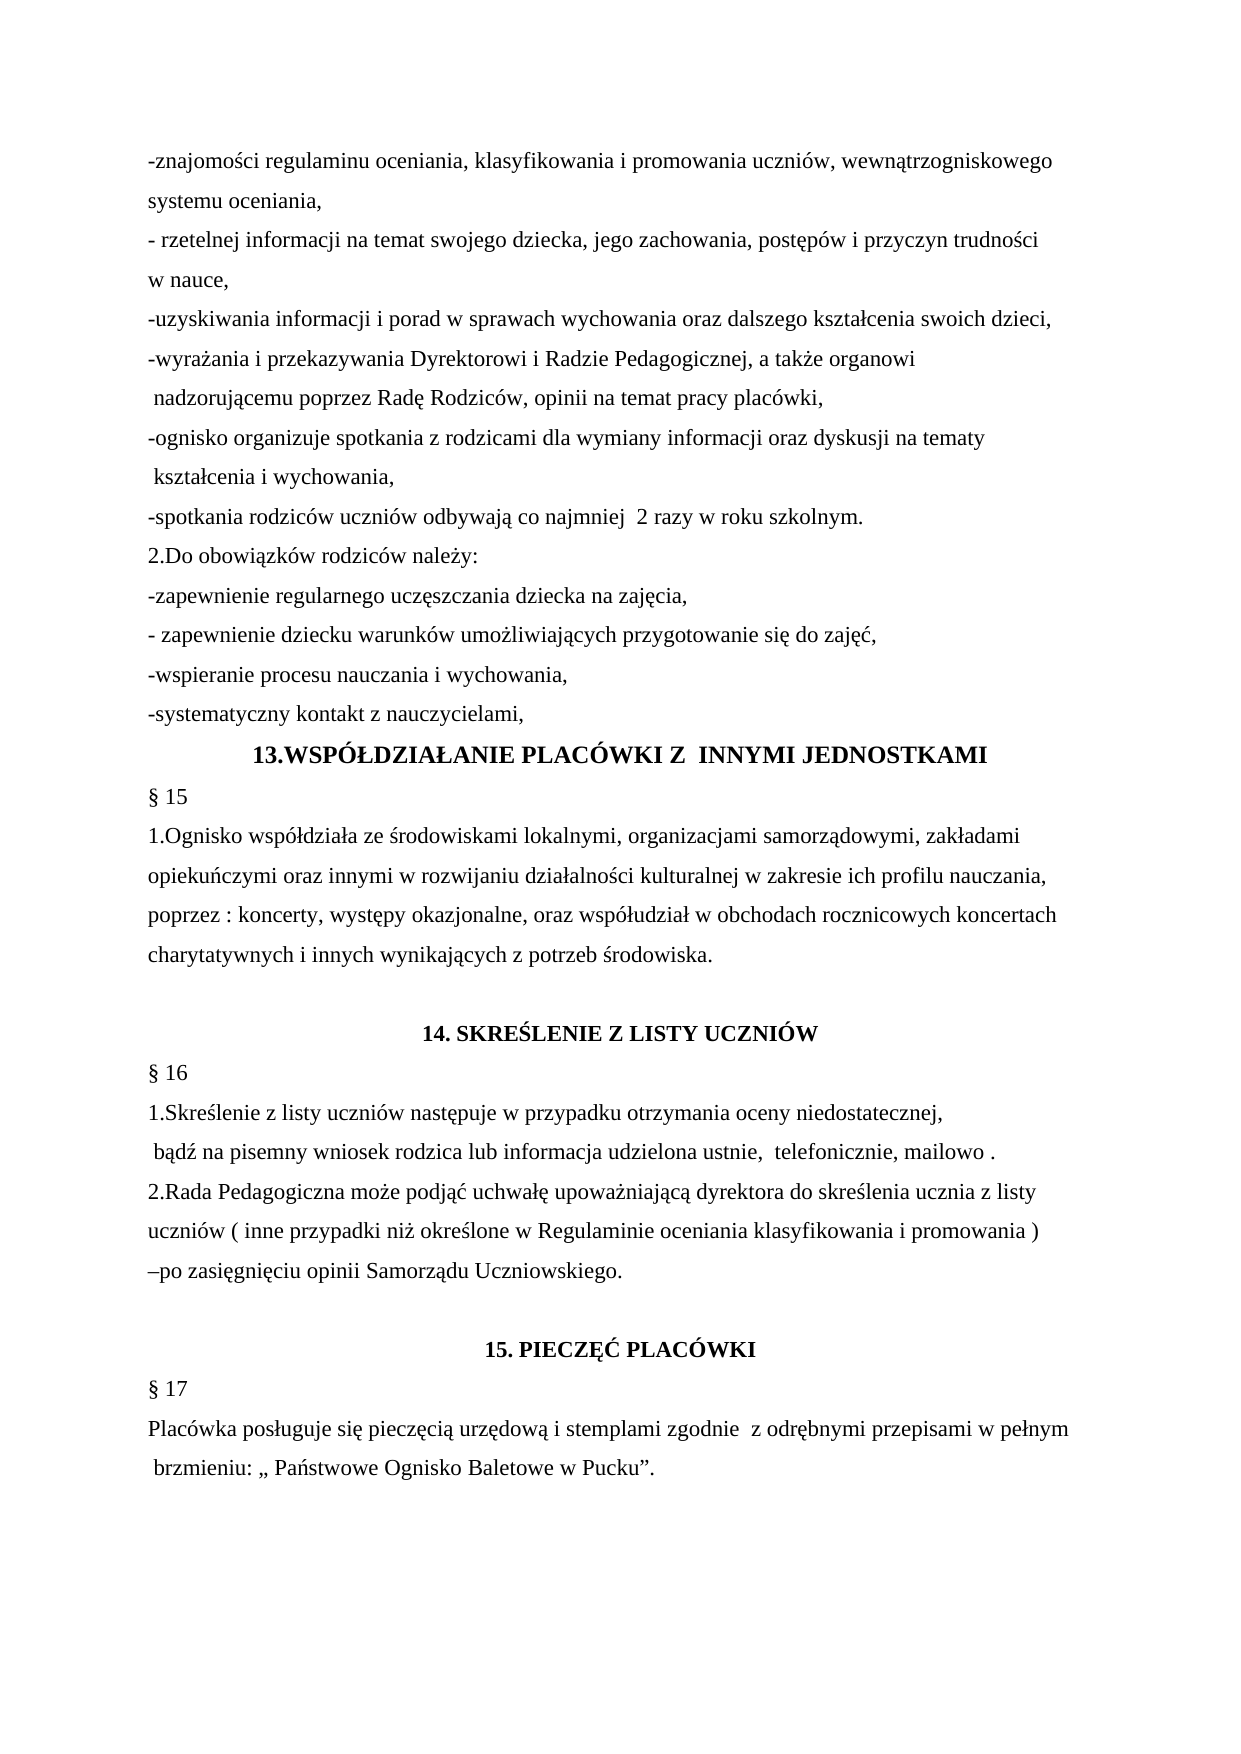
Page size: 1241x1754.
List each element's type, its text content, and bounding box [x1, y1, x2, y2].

text § 15 [148, 783, 1093, 809]
text -wyrażania i przekazywania Dyrektorowi i Radzie Pedagogicznej, a także organowi [148, 345, 1093, 371]
text § 16 [148, 1059, 1093, 1086]
text 1.Skreślenie z listy uczniów następuje w przypadku otrzymania oceny niedostatecznej, [148, 1099, 1093, 1125]
text Placówka posługuje się pieczęcią urzędową i stemplami zgodnie z odrębnymi przepisami w pełnym [148, 1414, 1093, 1441]
text -systematyczny kontakt z nauczycielami, [148, 700, 1093, 727]
text 2.Rada Pedagogiczna może podjąć uchwałę upoważniającą dyrektora do skreślenia ucznia z listy uczniów ( inne przypadki niż określone w Regulaminie oceniania klasyfikowania i promowania ) –po zasięgnięciu opinii Samorządu Uczniowskiego. [148, 1178, 1093, 1283]
text -uzyskiwania informacji i porad w sprawach wychowania oraz dalszego kształcenia swoich dzieci, [148, 306, 1093, 332]
text 15. PIECZĘĆ PLACÓWKI [148, 1336, 1093, 1362]
text -ognisko organizuje spotkania z rodzicami dla wymiany informacji oraz dyskusji na tematy [148, 424, 1093, 450]
text 14. SKREŚLENIE Z LISTY UCZNIÓW [148, 1020, 1093, 1046]
text -zapewnienie regularnego uczęszczania dziecka na zajęcia, [148, 582, 1093, 608]
text 1.Ognisko współdziała ze środowiskami lokalnymi, organizacjami samorządowymi, zakładami opiekuńczymi oraz innymi w rozwijaniu działalności kulturalnej w zakresie ich profilu nauczania, [148, 822, 1093, 888]
text - zapewnienie dziecku warunków umożliwiających przygotowanie się do zajęć, [148, 621, 1093, 648]
text 13.WSPÓŁDZIAŁANIE PLACÓWKI Z INNYMI JEDNOSTKAMI [148, 740, 1093, 768]
text poprzez : koncerty, występy okazjonalne, oraz współudział w obchodach rocznicowych koncertach charytatywnych i innych wynikających z potrzeb środowiska. [148, 901, 1093, 967]
text kształcenia i wychowania, [148, 463, 1093, 490]
text -spotkania rodziców uczniów odbywają co najmniej 2 razy w roku szkolnym. [148, 503, 1093, 529]
text brzmieniu: „ Państwowe Ognisko Baletowe w Pucku”. [148, 1454, 1093, 1480]
text -wspieranie procesu nauczania i wychowania, [148, 661, 1093, 687]
text bądź na pisemny wniosek rodzica lub informacja udzielona ustnie, telefonicznie, mailowo . [148, 1138, 1093, 1164]
text -znajomości regulaminu oceniania, klasyfikowania i promowania uczniów, wewnątrzogniskowego systemu oceniania, [148, 148, 1093, 213]
text § 17 [148, 1375, 1093, 1401]
text - rzetelnej informacji na temat swojego dziecka, jego zachowania, postępów i przyczyn trudności w nauce, [148, 227, 1093, 292]
text 2.Do obowiązków rodziców należy: [148, 542, 1093, 569]
text nadzorującemu poprzez Radę Rodziców, opinii na temat pracy placówki, [148, 384, 1093, 411]
